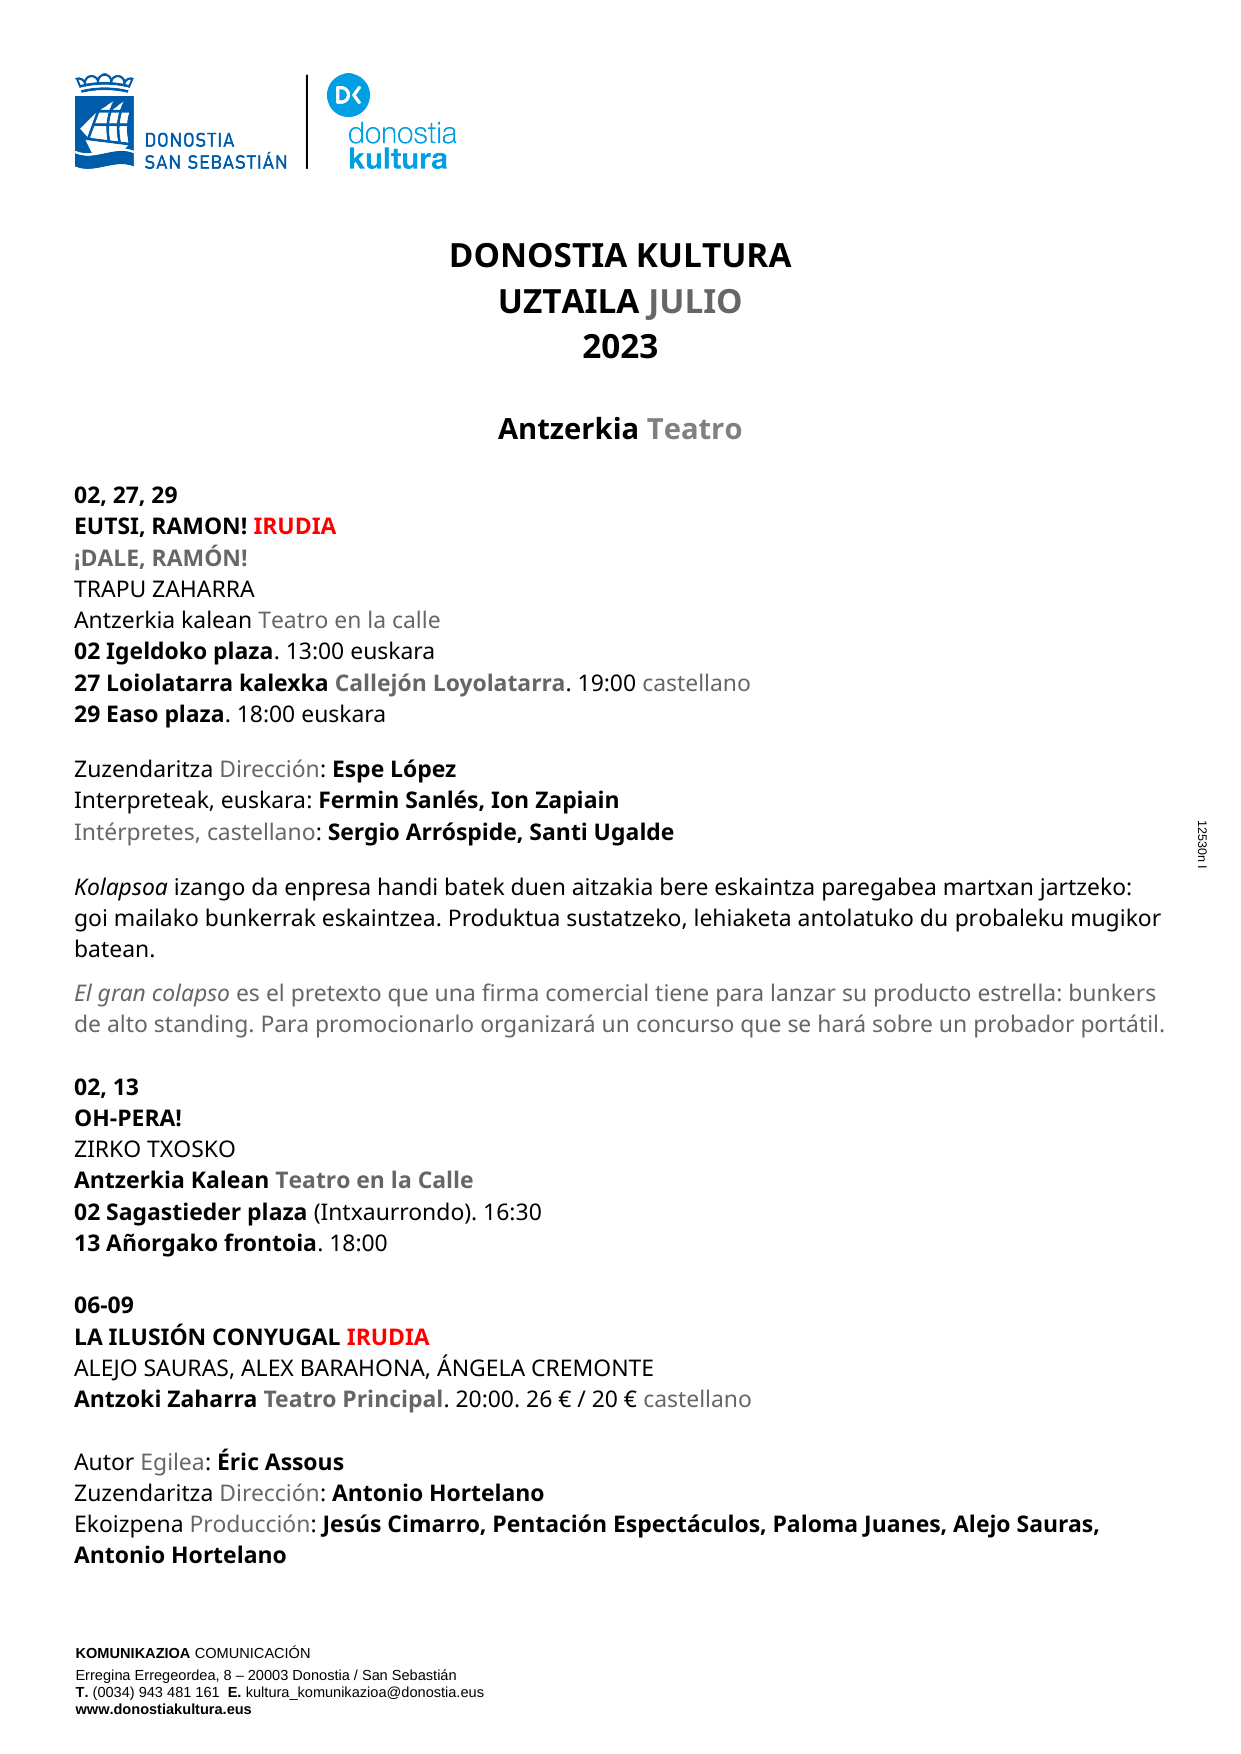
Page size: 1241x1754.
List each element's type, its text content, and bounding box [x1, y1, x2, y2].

text Antzerkia kalean Teatro en la calle [74, 604, 1166, 635]
subtitle 13 Añorgako frontoia. 18:00 [74, 1227, 1166, 1258]
text DONOSTIA KULTURA [74, 232, 1166, 277]
text EUTSI, RAMON! IRUDIA [74, 510, 1166, 541]
text ¡DALE, RAMÓN! [74, 541, 1166, 573]
text Antzerkia Teatro [74, 408, 1166, 448]
text El gran colapso es el pretexto que una firma comercial tiene para lanzar su producto estrella: bunkers de alto standing. Para promocionarlo organizará un concurso que se hará sobre un probador portátil. [74, 977, 1166, 1039]
text 02, 13 [74, 1071, 1166, 1102]
text Antzerkia Kalean Teatro en la Calle [74, 1164, 1166, 1196]
text 29 Easo plaza. 18:00 euskara [74, 698, 1166, 729]
text Kolapsoa izango da enpresa handi batek duen aitzakia bere eskaintza paregabea martxan jartzeko: goi mailako bunkerrak eskaintzea. Produktua sustatzeko, lehiaketa antolatuko du probaleku mugikor batean. [74, 871, 1166, 964]
text ZIRKO TXOSKO [74, 1133, 1166, 1164]
picture [337, 87, 349, 103]
text LA ILUSIÓN CONYUGAL IRUDIA [74, 1321, 1166, 1352]
text 27 Loiolatarra kalexka Callejón Loyolatarra. 19:00 castellano [74, 666, 1166, 698]
text 2023 [74, 323, 1166, 368]
text Antzoki Zaharra Teatro Principal. 20:00. 26 € / 20 € castellano [74, 1383, 1166, 1414]
text Intérpretes, castellano: Sergio Arróspide, Santi Ugalde [74, 815, 1166, 847]
text OH-PERA! [74, 1102, 1166, 1133]
text Interpreteak, euskara: Fermin Sanlés, Ion Zapiain [74, 784, 1166, 815]
text ALEJO SAURAS, ALEX BARAHONA, ÁNGELA CREMONTE [74, 1352, 1166, 1383]
text TRAPU ZAHARRA [74, 573, 1166, 604]
picture [75, 73, 457, 169]
text 06-09 [74, 1289, 1166, 1321]
subtitle 02 Sagastieder plaza (Intxaurrondo). 16:30 [74, 1196, 1166, 1227]
text Ekoizpena Producción: Jesús Cimarro, Pentación Espectáculos, Paloma Juanes, Alejo Sauras, Antonio Hortelano [74, 1508, 1166, 1571]
text Zuzendaritza Dirección: Espe López [74, 753, 1166, 784]
text Zuzendaritza Dirección: Antonio Hortelano [74, 1477, 1166, 1508]
text UZTAILA JULIO [74, 277, 1166, 323]
text 02 Igeldoko plaza. 13:00 euskara [74, 635, 1166, 666]
picture [353, 87, 360, 103]
text Autor Egilea: Éric Assous [74, 1446, 1166, 1477]
text 02, 27, 29 [74, 479, 1166, 510]
